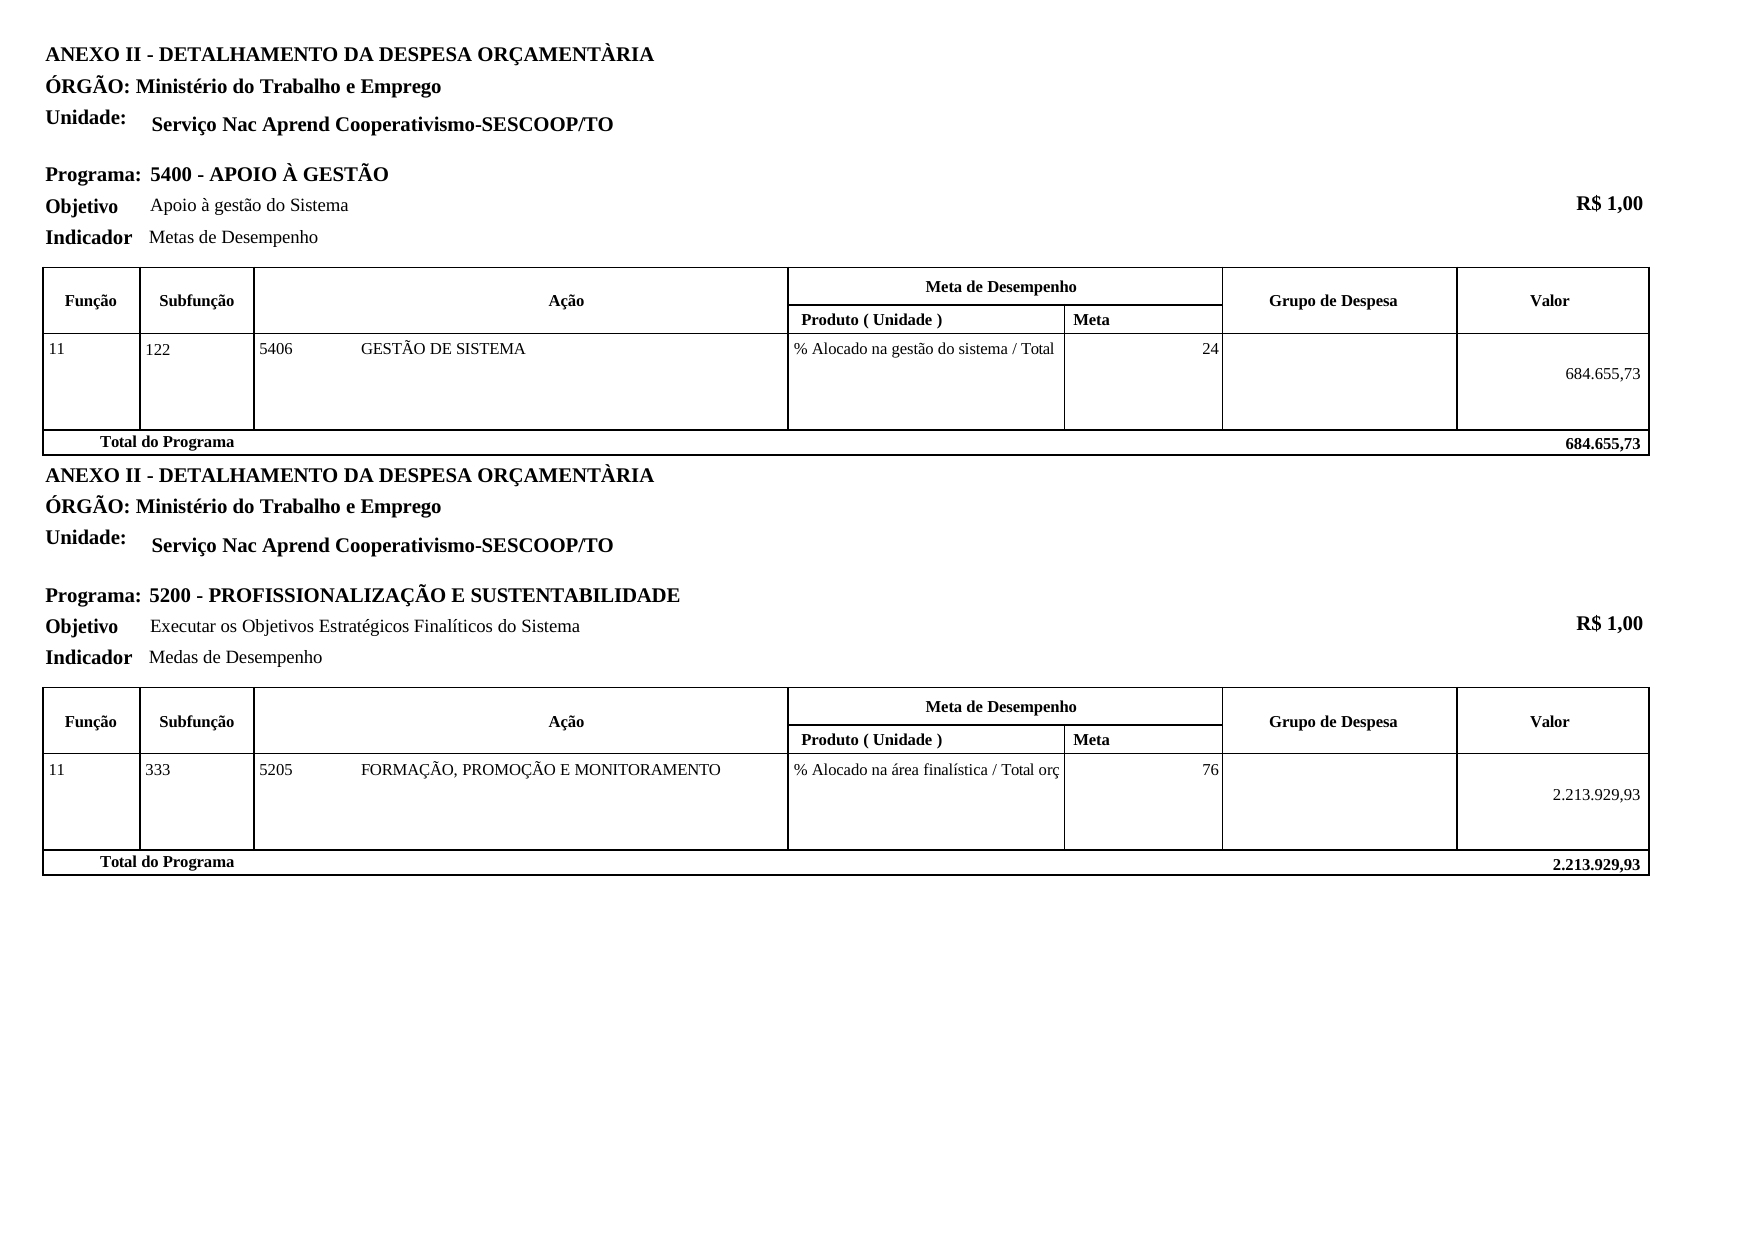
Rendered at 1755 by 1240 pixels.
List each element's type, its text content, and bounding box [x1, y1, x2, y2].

table_header Função [44, 268, 139, 332]
table_cell Produto ( Unidade ) [789, 306, 1064, 332]
table_cell 2.213.929,93 [1458, 754, 1648, 849]
table_header Meta de Desempenho [789, 688, 1222, 724]
text R$ 1,00 [1576, 611, 1660, 635]
text Programa: 5400 - APOIO À GESTÃO [45, 162, 390, 186]
text Objetivo Apoio à gestão do Sistema [45, 194, 390, 218]
table_header Subfunção [141, 688, 253, 753]
table_cell 24 [1065, 334, 1222, 429]
table_header Grupo de Despesa [1223, 688, 1456, 753]
table_header Grupo de Despesa [1223, 268, 1456, 332]
table_cell [1223, 754, 1456, 849]
table_cell 11 [44, 334, 139, 429]
table_header Função [44, 688, 139, 753]
table_cell 5205 FORMAÇÃO, PROMOÇÃO E MONITORAMENTO [255, 754, 787, 849]
table_cell 684.655,73 [1458, 334, 1648, 429]
table_cell Meta [1065, 306, 1222, 332]
text Unidade: [45, 525, 127, 549]
text ÓRGÃO: Ministério do Trabalho e Emprego [45, 74, 1660, 98]
table_header Valor [1458, 268, 1648, 332]
text Indicador Metas de Desempenho [45, 225, 390, 249]
text Programa: 5200 - PROFISSIONALIZAÇÃO E SUSTENTABILIDADE [45, 582, 684, 607]
text Indicador Medas de Desempenho [45, 645, 684, 669]
text ANEXO II - DETALHAMENTO DA DESPESA ORÇAMENTÀRIA [45, 42, 1660, 66]
table_cell [1223, 334, 1456, 429]
table_cell Total do Programa 684.655,73 [44, 431, 1648, 454]
table_cell Produto ( Unidade ) [789, 726, 1064, 753]
table_header Meta de Desempenho [789, 268, 1222, 304]
text R$ 1,00 [1576, 191, 1660, 215]
table_cell 76 [1065, 754, 1222, 849]
table_cell 11 [44, 754, 139, 849]
table_header Ação [255, 268, 787, 332]
table_cell Total do Programa 2.213.929,93 [44, 851, 1648, 874]
table_cell 333 [141, 754, 253, 849]
table_cell Meta [1065, 726, 1222, 753]
text ANEXO II - DETALHAMENTO DA DESPESA ORÇAMENTÀRIA [45, 462, 1660, 487]
table_cell % Alocado na área finalística / Total orç [789, 754, 1064, 849]
table_header Ação [255, 688, 787, 753]
text Unidade: [45, 105, 127, 129]
text Serviço Nac Aprend Cooperativismo-SESCOOP/TO [151, 532, 1660, 557]
table_cell % Alocado na gestão do sistema / Total [789, 334, 1064, 429]
text Objetivo Executar os Objetivos Estratégicos Finalíticos do Sistema [45, 614, 684, 638]
text Serviço Nac Aprend Cooperativismo-SESCOOP/TO [151, 112, 1660, 136]
table_cell 5406 GESTÃO DE SISTEMA [255, 334, 787, 429]
table_cell 122 [141, 334, 253, 429]
text ÓRGÃO: Ministério do Trabalho e Emprego [45, 494, 1660, 518]
table_header Valor [1458, 688, 1648, 753]
table_header Subfunção [141, 268, 253, 332]
